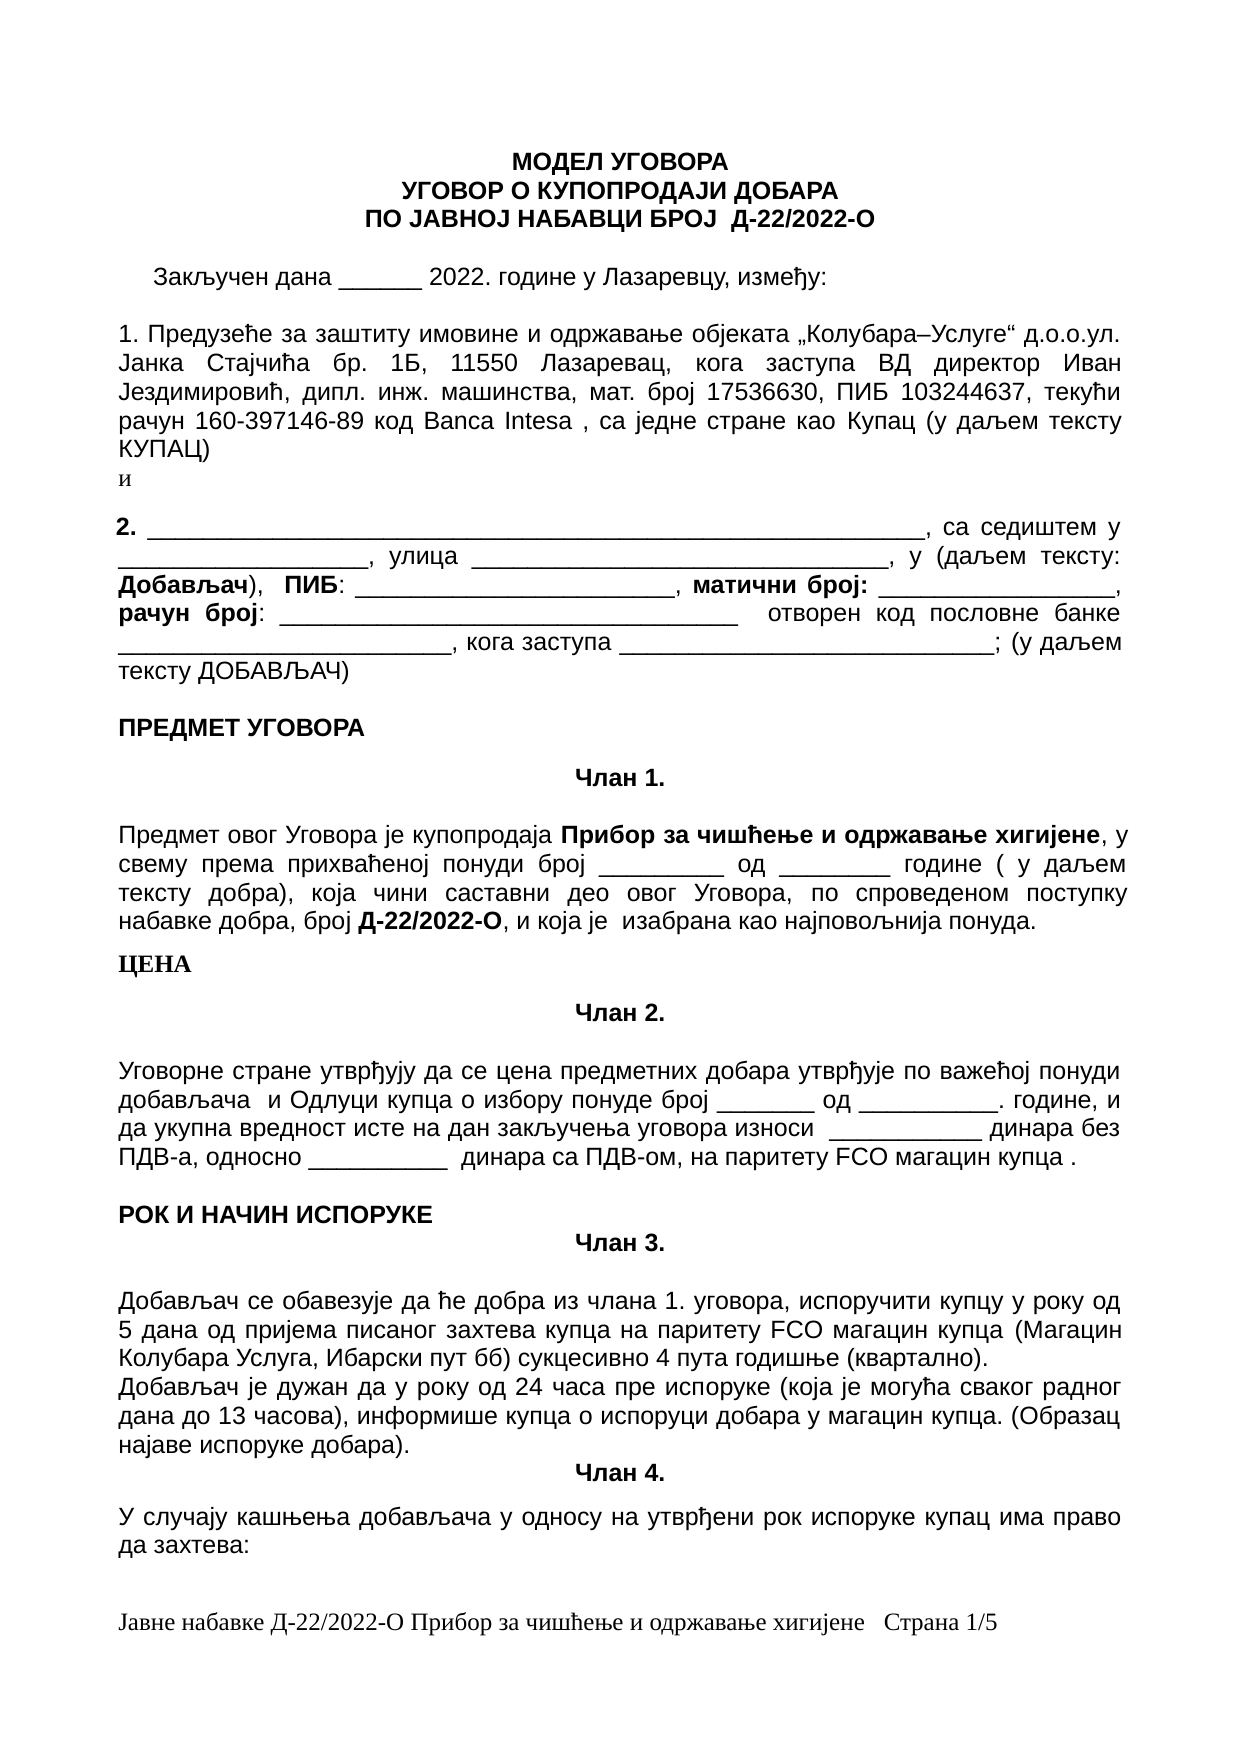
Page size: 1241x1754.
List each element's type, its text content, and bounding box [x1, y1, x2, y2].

text Уговорне стране утврђују да се цена предметних добара утврђује по важећој понуди добављача и Одлуци купца о избору понуде број _______ од __________. године, и да укупна вредност исте на дан закључења уговора износи ___________ динара без ПДВ-а, односно __________ динара са ПДВ-ом, на паритету FCO магацин купца . [118, 1056, 1122, 1171]
text УГОВОР О КУПОПРОДАЈИ ДОБАРА [118, 176, 1122, 204]
text Предмет овог Уговора је купопродаја Прибор за чишћење и одржавање хигијене, у свему према прихваћеној понуди број _________ од ________ године ( у даљем тексту добра), која чини саставни део овог Уговора, по спроведеном поступку набавке добра, број Д-22/2022-O, и која је изабрана као најповољнија понуда. [118, 820, 1128, 935]
text РОК И НАЧИН ИСПОРУКЕ [118, 1200, 1122, 1228]
text ПРЕДМЕТ УГОВОРА [118, 713, 1122, 742]
text Члан 4. [118, 1458, 1122, 1487]
text Члан 1. [118, 762, 1122, 791]
text ПО ЈАВНОЈ НАБАВЦИ БРОЈ Д-22/2022-O [118, 204, 1122, 233]
text Добављач се обавезује да ће добра из члана 1. уговора, испоручити купцу у року од 5 дана од пријема писаног захтева купца на паритету FCO магацин купца (Магацин Колубара Услуга, Ибарски пут бб) сукцесивно 4 пута годишње (квартално). [118, 1286, 1122, 1372]
text Закључен дана ______ 2022. године у Лазаревцу, између: [118, 262, 1122, 291]
text 2. ________________________________________________________, са седиштем у __________________, улица ______________________________, у (даљем тексту: Добављач), ПИБ: _______________________, матични број: _________________, рачун број: _________________________________ отворен код пословне банке ________________________, кога заступа ___________________________; (у даљем тексту ДОБАВЉАЧ) [104, 512, 1122, 685]
text Члан 3. [118, 1228, 1122, 1257]
text Добављач је дужан да у року од 24 часа пре испоруке (која је могућа сваког радног дана до 13 часова), информише купца о испоруци добара у магацин купца. (Образац најаве испоруке добара). [118, 1372, 1122, 1458]
text У случају кашњења добављача у односу на утврђени рок испоруке купац има право да захтева: [118, 1502, 1122, 1559]
text и [118, 463, 1122, 492]
text 1. Предузеће за заштиту имовине и одржавање објеката „Колубара–Услуге“ д.о.о.ул. Јанка Стајчића бр. 1Б, 11550 Лазаревац, кога заступа ВД директор Иван Јездимировић, дипл. инж. машинства, мат. број 17536630, ПИБ 103244637, текући рачун 160-397146-89 код Banca Intesa , са једне стране као Купац (у даљем тексту КУПАЦ) [118, 319, 1122, 463]
text ЦЕНА [118, 949, 1122, 978]
text МОДЕЛ УГОВОРА [118, 147, 1122, 176]
text Члан 2. [118, 998, 1122, 1027]
